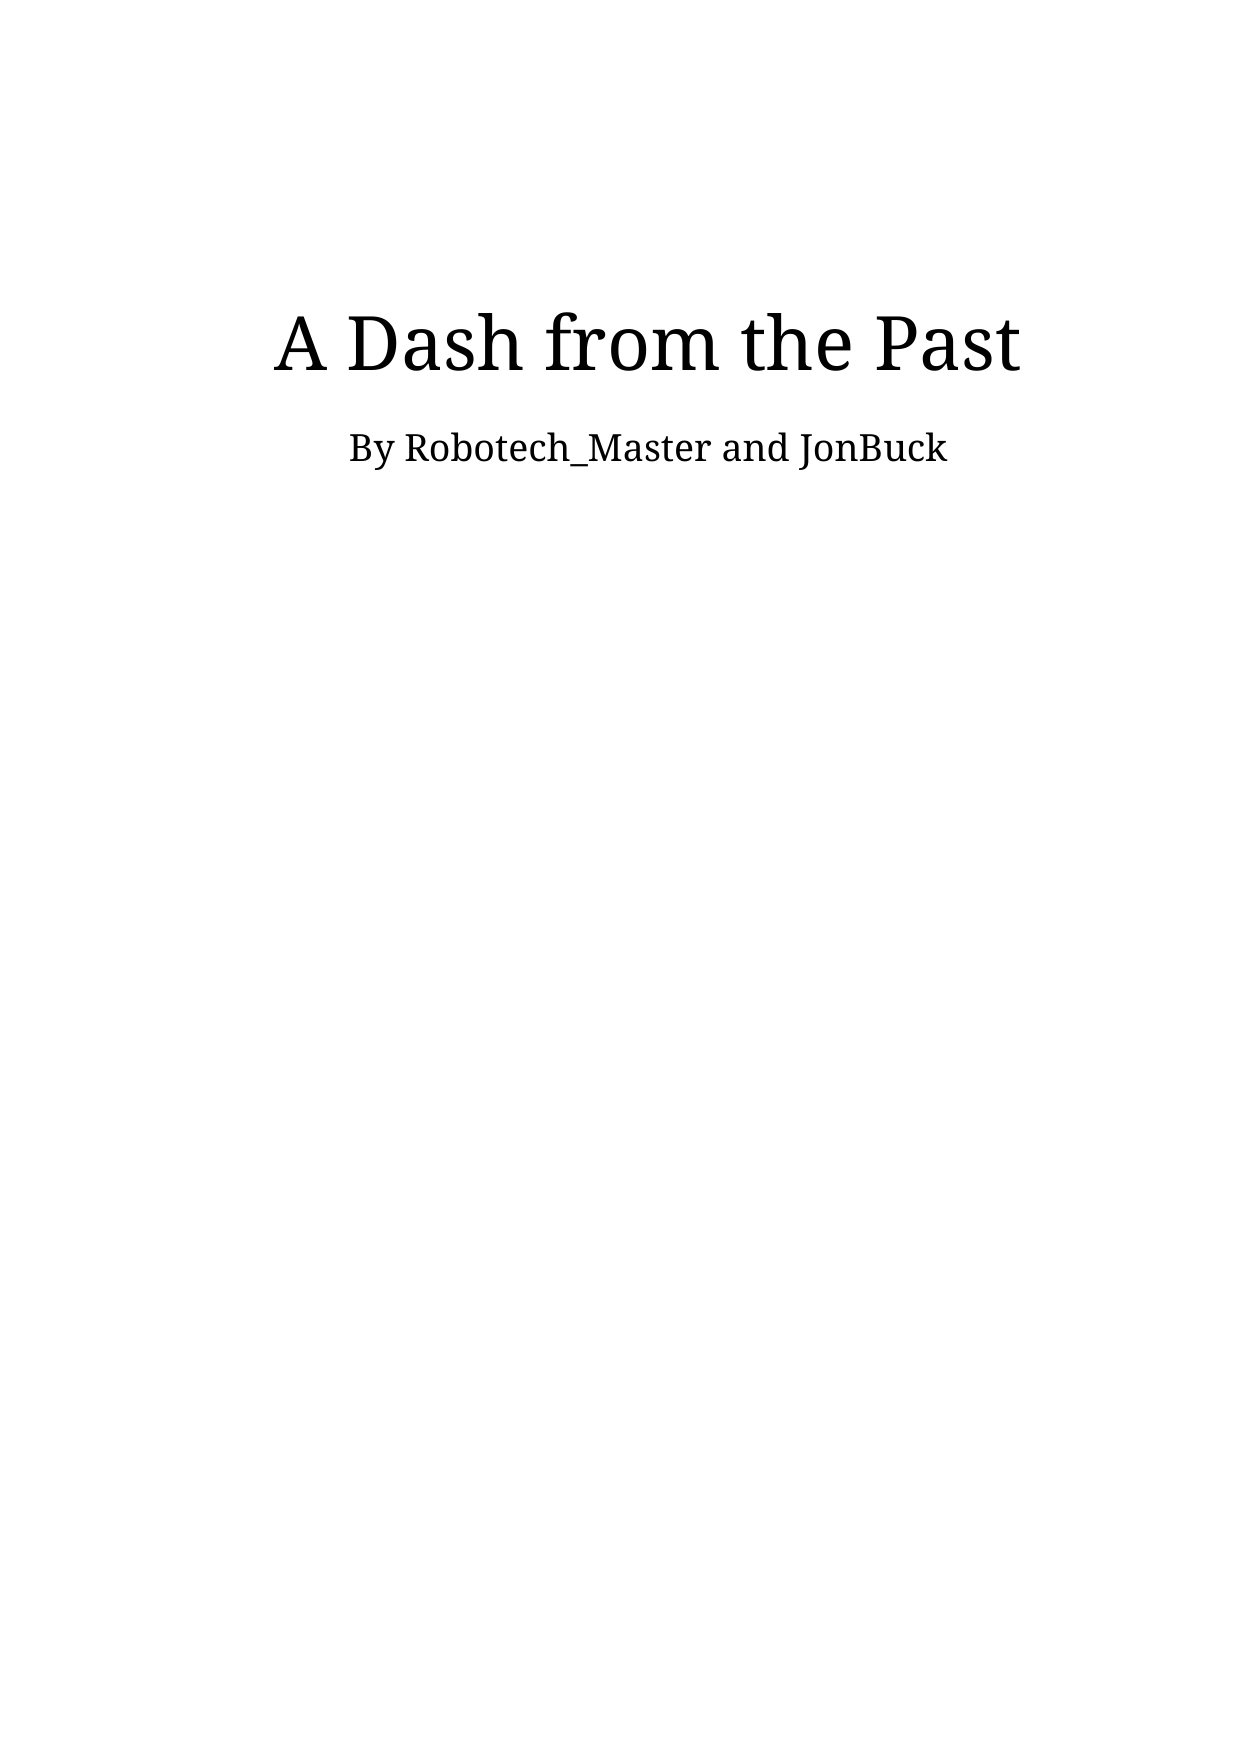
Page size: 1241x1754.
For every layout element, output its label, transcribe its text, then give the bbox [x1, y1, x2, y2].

text By Robotech_Master and JonBuck [118, 422, 1122, 473]
text A Dash from the Past [118, 291, 1122, 393]
